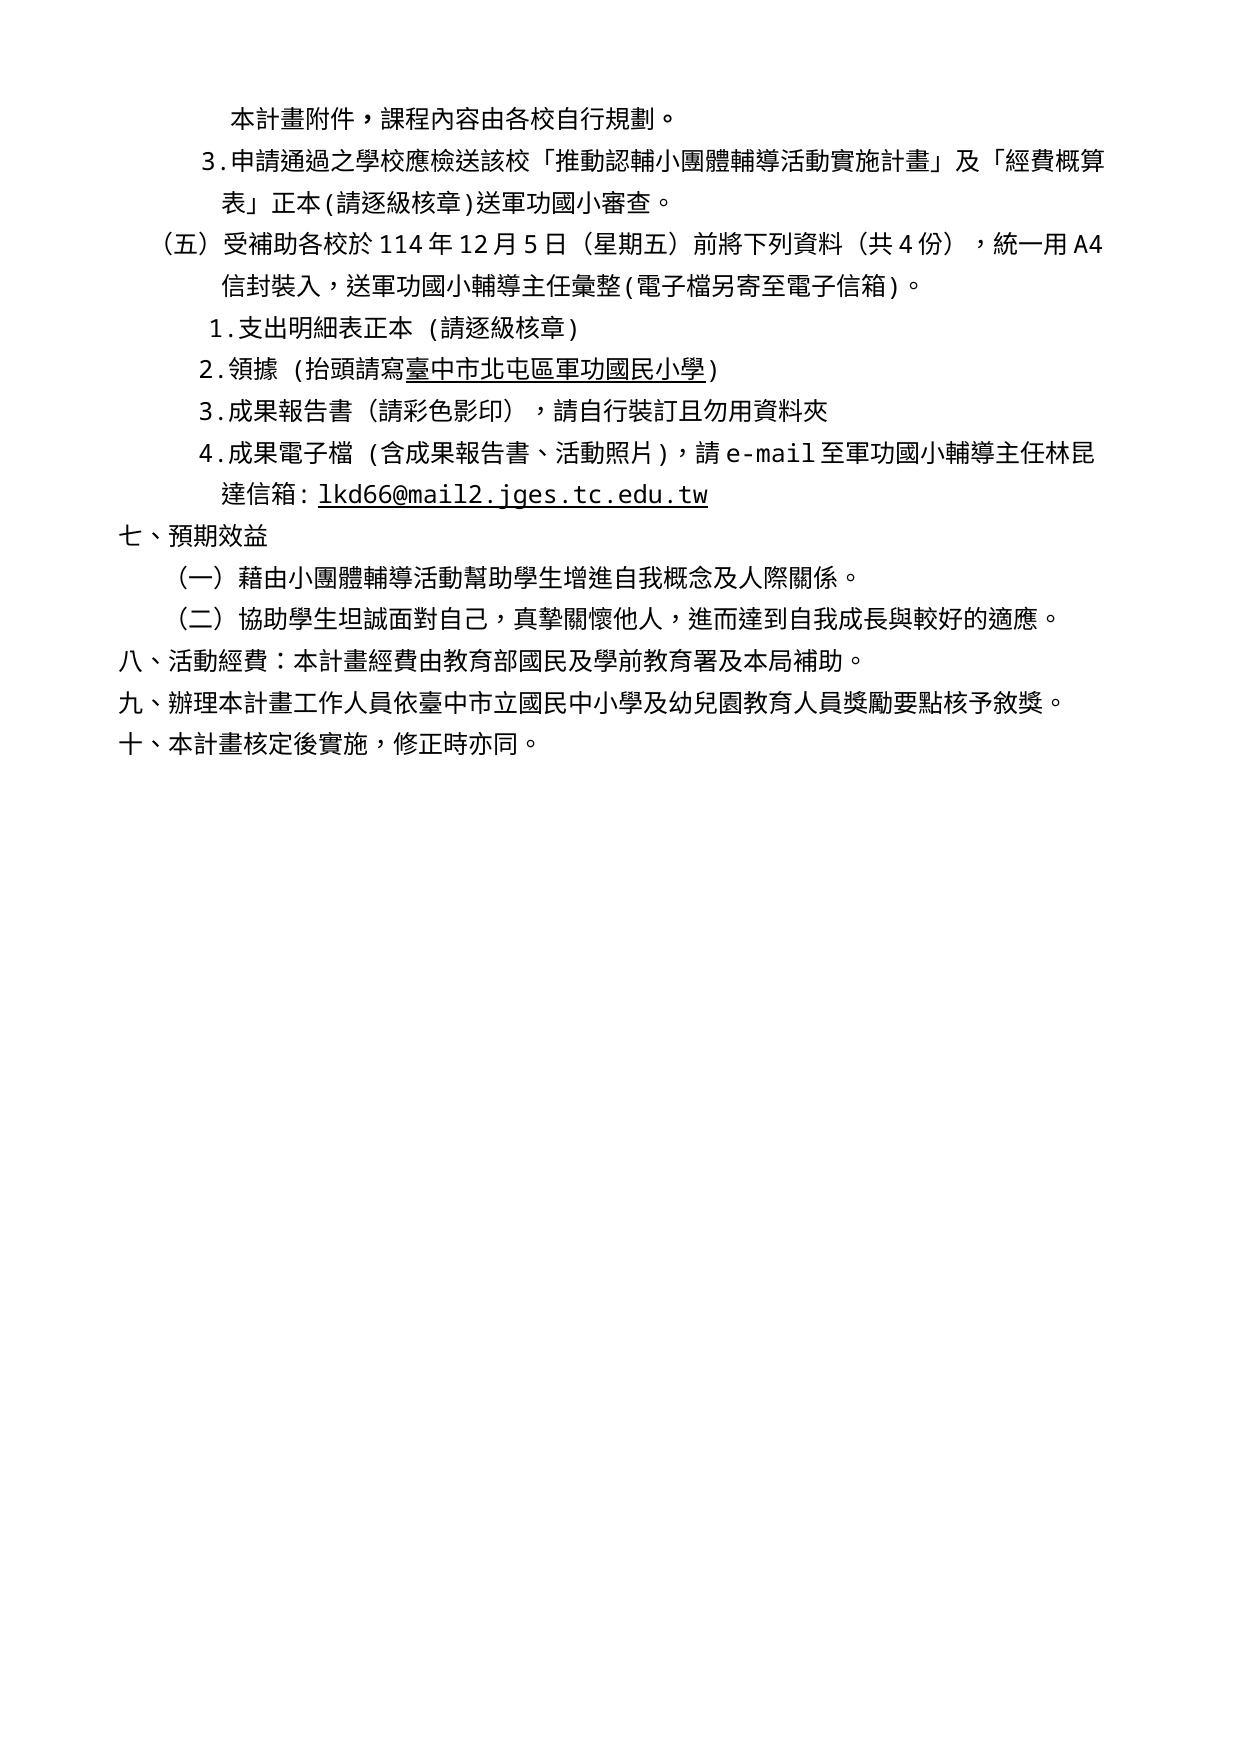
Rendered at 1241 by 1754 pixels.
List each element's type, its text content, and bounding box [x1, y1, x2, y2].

text 本計畫附件，課程內容由各校自行規劃。 [156, 96, 1108, 137]
text 八、活動經費：本計畫經費由教育部國民及學前教育署及本局補助。 [118, 637, 1108, 679]
text 1.支出明細表正本 (請逐級核章) [118, 304, 1108, 346]
text 2.領據 (抬頭請寫臺中市北屯區軍功國民小學) [156, 346, 1108, 387]
text 3.申請通過之學校應檢送該校「推動認輔小團體輔導活動實施計畫」及「經費概算表」正本(請逐級核章)送軍功國小審查。 [156, 137, 1108, 221]
text 4.成果電子檔 (含成果報告書、活動照片)，請e-mail至軍功國小輔導主任林昆達信箱: lkd66@mail2.jges.tc.edu.tw [168, 429, 1108, 512]
text （一）藉由小團體輔導活動幫助學生增進自我概念及人際關係。 [118, 554, 1108, 596]
text 3.成果報告書（請彩色影印），請自行裝訂且勿用資料夾 [156, 387, 1108, 429]
text 九、辦理本計畫工作人員依臺中市立國民中小學及幼兒園教育人員獎勵要點核予敘獎。 [118, 679, 1108, 721]
text 十、本計畫核定後實施，修正時亦同。 [118, 721, 1108, 762]
text （五）受補助各校於114年12月5日（星期五）前將下列資料（共4份），統一用A4信封裝入，送軍功國小輔導主任彙整(電子檔另寄至電子信箱)。 [118, 221, 1108, 304]
text 七、預期效益 [118, 512, 1108, 554]
text （二）協助學生坦誠面對自己，真摯關懷他人，進而達到自我成長與較好的適應。 [118, 596, 1108, 637]
